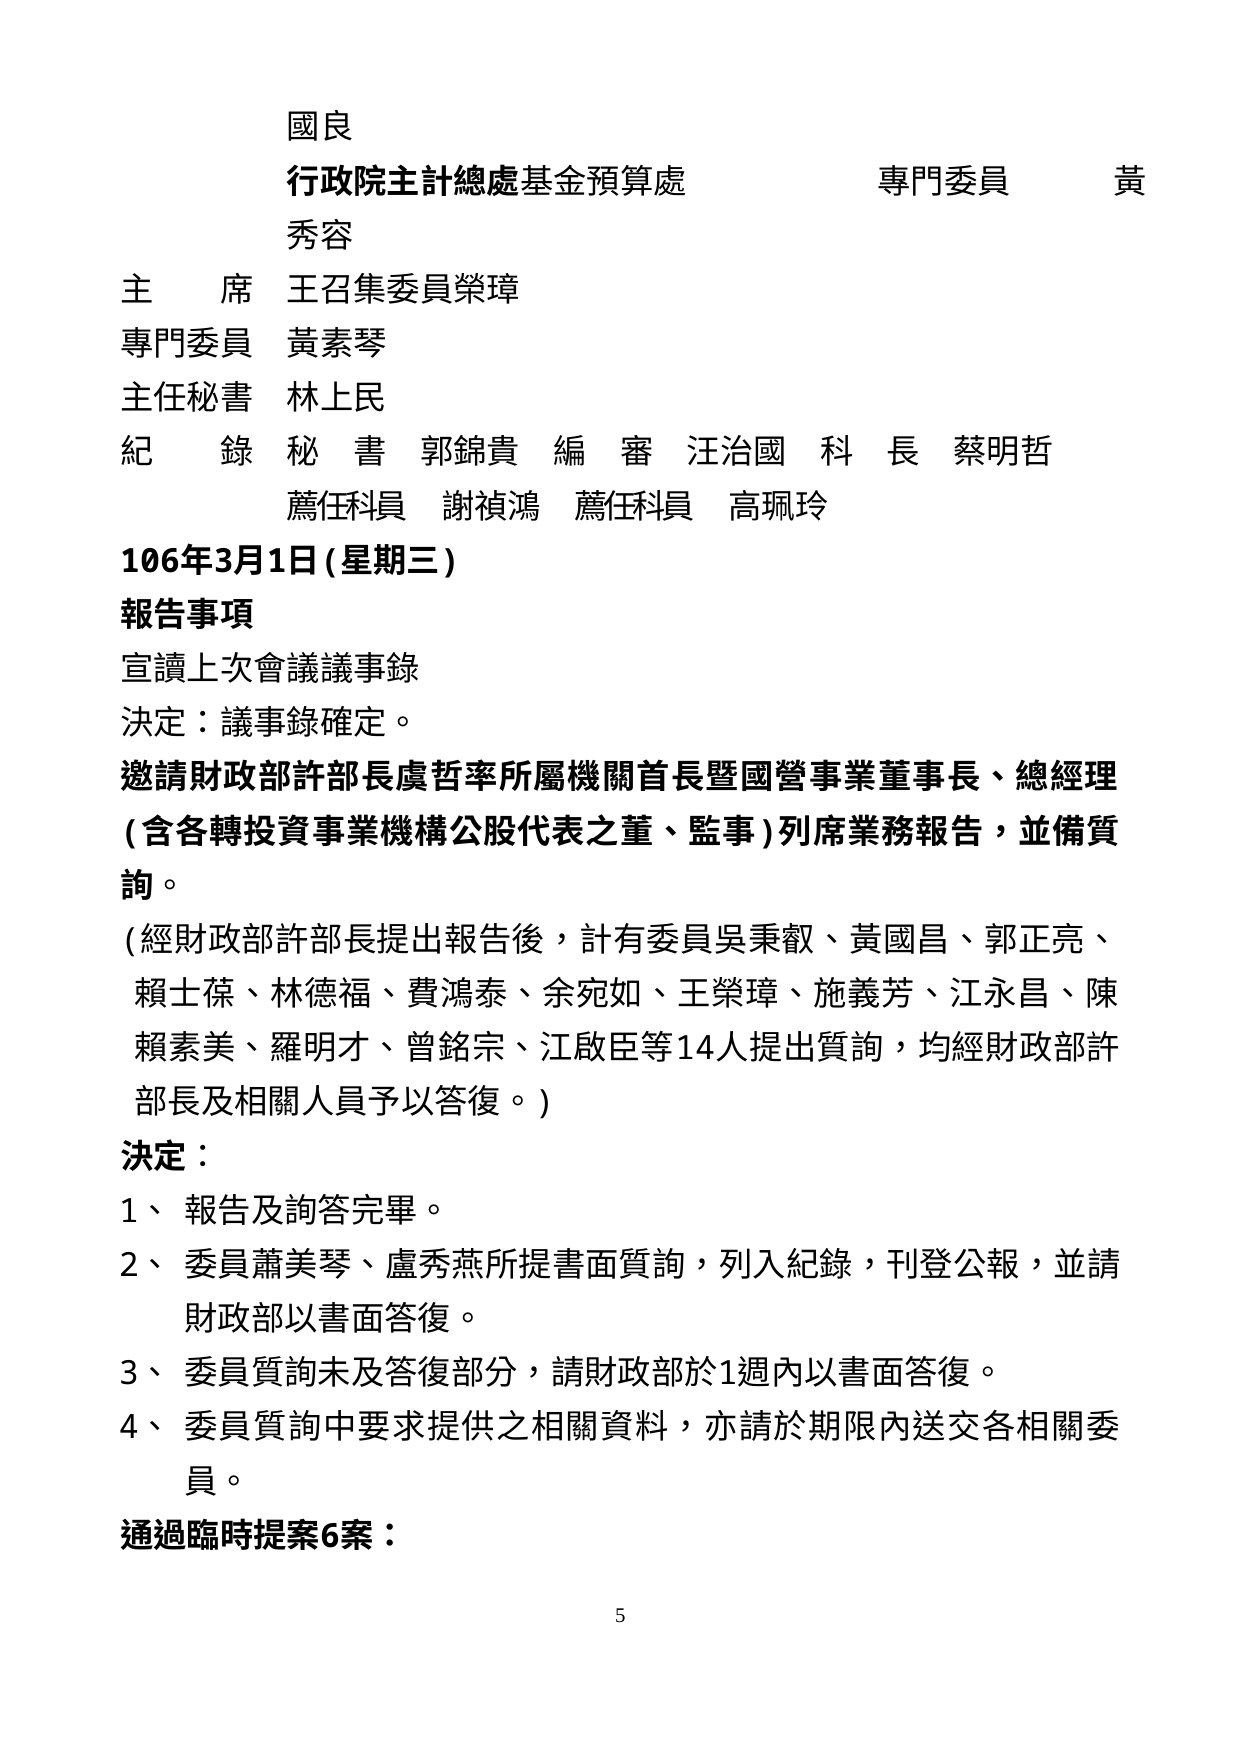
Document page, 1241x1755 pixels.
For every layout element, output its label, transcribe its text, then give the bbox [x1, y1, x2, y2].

text 行政院主計總處基金預算處 專門委員 黃秀容 [120, 150, 1158, 258]
text 主任秘書 林上民 [120, 366, 1158, 421]
text 國良 [120, 96, 1158, 150]
text 106年3月1日(星期三) [120, 529, 1120, 583]
text 薦任科員 謝禎鴻 薦任科員 高珮玲 [120, 475, 1158, 529]
text 宣讀上次會議議事錄 [120, 637, 1120, 691]
list 委員質詢未及答復部分，請財政部於1週內以書面答復。 [118, 1341, 1120, 1396]
text 報告事項 [120, 583, 1120, 637]
text 邀請財政部許部長虞哲率所屬機關首長暨國營事業董事長、總經理(含各轉投資事業機構公股代表之董、監事)列席業務報告，並備質詢。 [120, 746, 1120, 908]
text 主 席 王召集委員榮璋 [120, 258, 1158, 312]
list 報告及詢答完畢。 [118, 1179, 1120, 1233]
list 委員蕭美琴、盧秀燕所提書面質詢，列入紀錄，刊登公報，並請財政部以書面答復。 [118, 1233, 1120, 1341]
text (經財政部許部長提出報告後，計有委員吳秉叡、黃國昌、郭正亮、賴士葆、林德福、費鴻泰、余宛如、王榮璋、施義芳、江永昌、陳賴素美、羅明才、曾銘宗、江啟臣等14人提出質詢，均經財政部許部長及相關人員予以答復。) [120, 908, 1120, 1125]
text 決定：議事錄確定。 [120, 691, 1120, 746]
text 決定： [120, 1125, 1120, 1179]
text 專門委員 黃素琴 [120, 312, 1158, 366]
text 通過臨時提案6案： [120, 1504, 1120, 1558]
list 委員質詢中要求提供之相關資料，亦請於期限內送交各相關委員。 [118, 1396, 1120, 1504]
text 紀 錄 秘 書 郭錦貴 編 審 汪治國 科 長 蔡明哲 [120, 421, 1158, 475]
